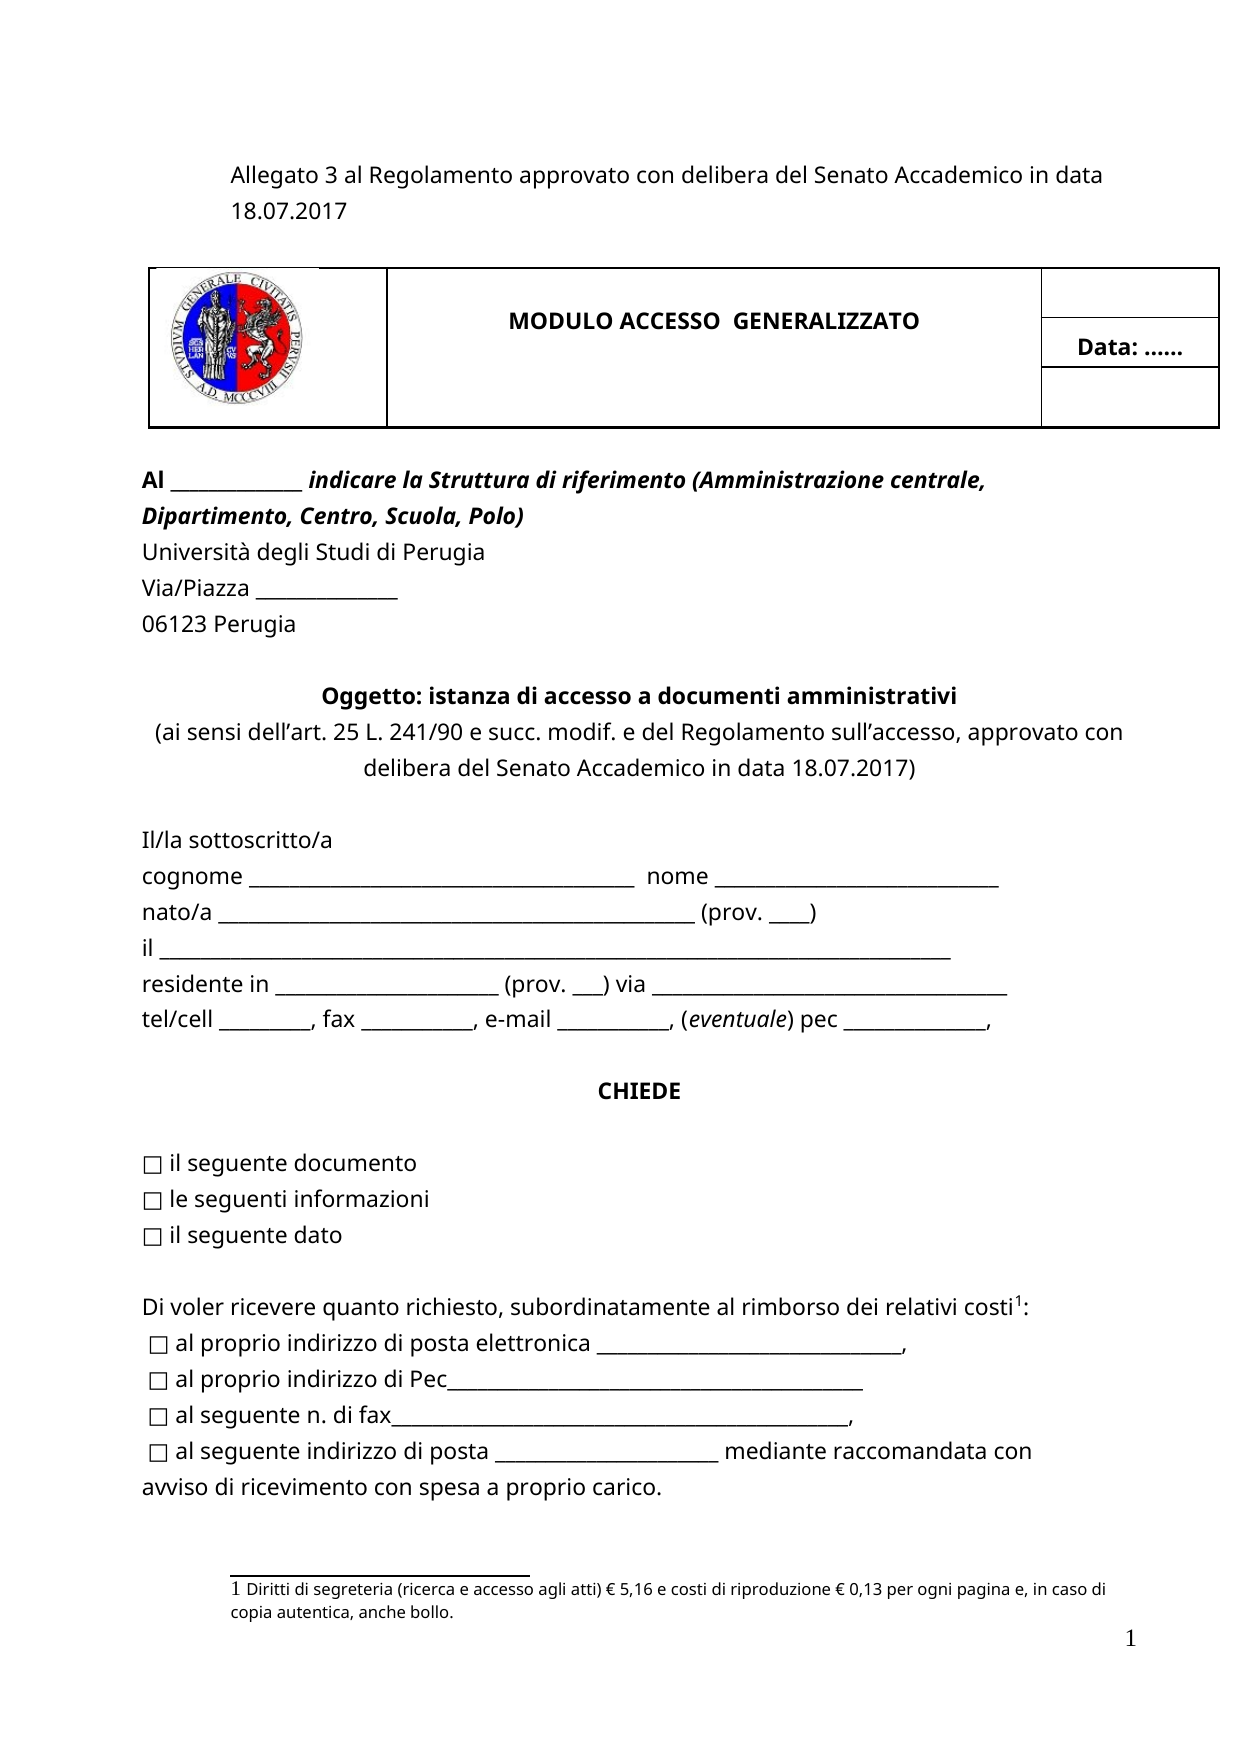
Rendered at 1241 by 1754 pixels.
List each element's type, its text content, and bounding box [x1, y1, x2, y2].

text Al ______________ indicare la Struttura di riferimento (Amministrazione centrale, Dipartimento, Centro, Scuola, Polo) [142, 464, 1137, 532]
text Diritti di segreteria (ricerca e accesso agli atti) € 5,16 e costi di riproduzione € 0,13 per ogni pagina e, in caso di copia autentica, anche bollo. [230, 1576, 1137, 1623]
text □ al seguente indirizzo di posta ______________________ mediante raccomandata con avviso di ricevimento con spesa a proprio carico. [142, 1435, 1102, 1502]
text Oggetto: istanza di accesso a documenti amministrativi [142, 680, 1137, 711]
text □ al proprio indirizzo di posta elettronica ______________________________, [142, 1327, 1137, 1358]
table_header MODULO ACCESSO GENERALIZZATO [388, 269, 1041, 426]
table_cell [1042, 368, 1218, 426]
text nato/a _______________________________________________ (prov. ____) [142, 896, 1137, 927]
table_header [150, 269, 386, 426]
table_cell Data: …… [1042, 318, 1218, 366]
text Via/Piazza ______________ [142, 572, 1137, 603]
text Di voler ricevere quanto richiesto, subordinatamente al rimborso dei relativi costi: [142, 1291, 1137, 1322]
text □ al seguente n. di fax_____________________________________________, [142, 1399, 1102, 1430]
text tel/cell _________, fax ___________, e-mail ___________, (eventuale) pec ______________, [142, 1003, 1137, 1035]
text CHIEDE [142, 1075, 1137, 1107]
text □ le seguenti informazioni [142, 1183, 1137, 1214]
text il ______________________________________________________________________________ [142, 932, 1137, 963]
text □ il seguente documento [142, 1147, 1137, 1178]
text Il/la sottoscritto/a [142, 824, 1137, 855]
text Università degli Studi di Perugia [142, 536, 1137, 567]
text cognome ______________________________________ nome ____________________________ [142, 860, 1137, 891]
text (ai sensi dell’art. 25 L. 241/90 e succ. modif. e del Regolamento sull’accesso, approvato con delibera del Senato Accademico in data 18.07.2017) [142, 716, 1137, 783]
text 06123 Perugia [142, 608, 1137, 639]
table_header [1042, 269, 1218, 317]
text □ il seguente dato [142, 1219, 1137, 1250]
text residente in ______________________ (prov. ___) via ___________________________________ [142, 967, 1137, 999]
text Allegato 3 al Regolamento approvato con delibera del Senato Accademico in data 18.07.2017 [230, 159, 1137, 226]
text □ al proprio indirizzo di Pec_________________________________________ [142, 1363, 1102, 1394]
